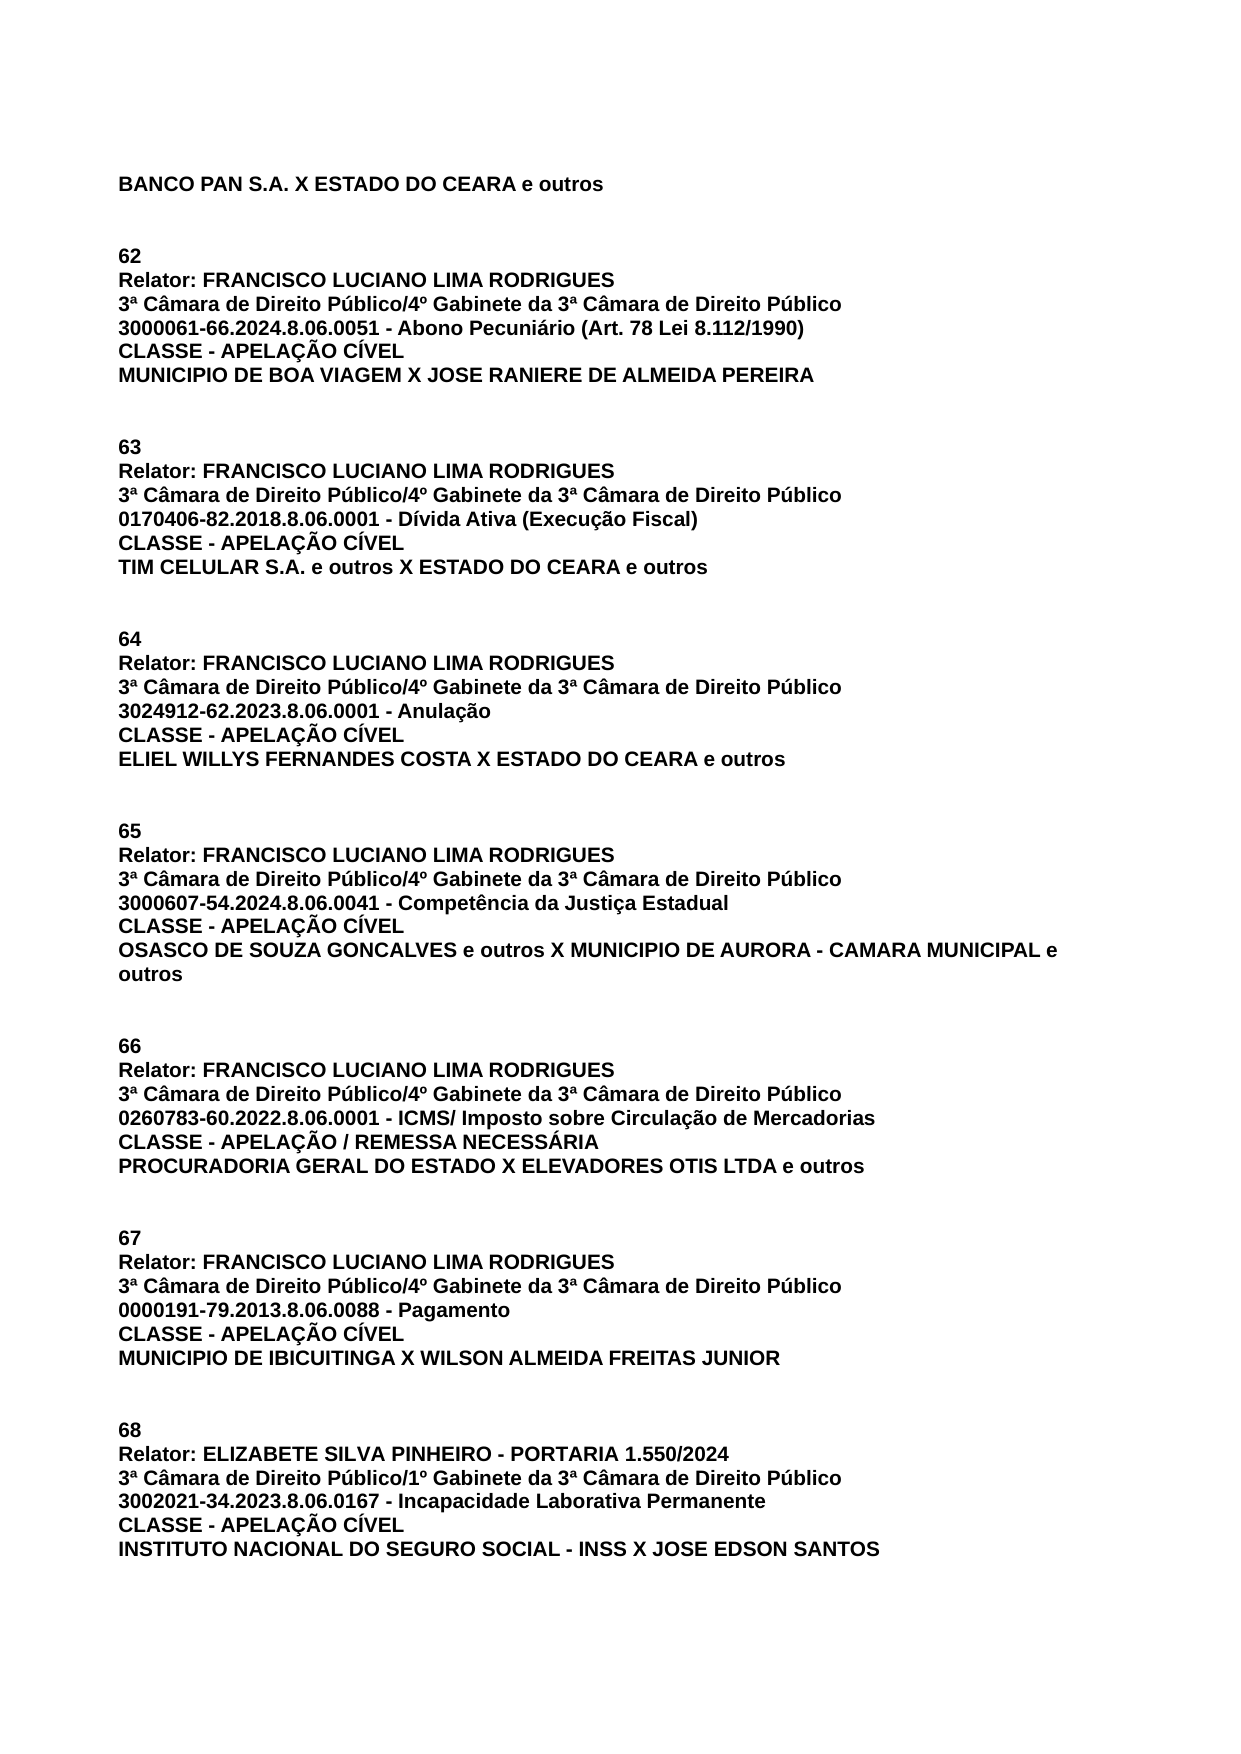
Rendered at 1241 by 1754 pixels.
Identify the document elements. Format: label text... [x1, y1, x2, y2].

text 3ª Câmara de Direito Público/4º Gabinete da 3ª Câmara de Direito Público [118, 483, 1122, 507]
text 67 [118, 1226, 1122, 1250]
text 63 [118, 435, 1122, 459]
text 3000061-66.2024.8.06.0051 - Abono Pecuniário (Art. 78 Lei 8.112/1990) [118, 315, 1122, 339]
text Relator: FRANCISCO LUCIANO LIMA RODRIGUES [118, 651, 1122, 675]
text Relator: FRANCISCO LUCIANO LIMA RODRIGUES [118, 459, 1122, 483]
text PROCURADORIA GERAL DO ESTADO X ELEVADORES OTIS LTDA e outros [118, 1154, 1122, 1178]
text 3ª Câmara de Direito Público/4º Gabinete da 3ª Câmara de Direito Público [118, 291, 1122, 315]
text CLASSE - APELAÇÃO CÍVEL [118, 531, 1122, 555]
text Relator: FRANCISCO LUCIANO LIMA RODRIGUES [118, 1250, 1122, 1274]
text INSTITUTO NACIONAL DO SEGURO SOCIAL - INSS X JOSE EDSON SANTOS [118, 1537, 1122, 1561]
text 3ª Câmara de Direito Público/4º Gabinete da 3ª Câmara de Direito Público [118, 1082, 1122, 1106]
text Relator: FRANCISCO LUCIANO LIMA RODRIGUES [118, 267, 1122, 291]
text MUNICIPIO DE IBICUITINGA X WILSON ALMEIDA FREITAS JUNIOR [118, 1346, 1122, 1369]
text CLASSE - APELAÇÃO CÍVEL [118, 339, 1122, 363]
text 0000191-79.2013.8.06.0088 - Pagamento [118, 1298, 1122, 1322]
text 62 [118, 243, 1122, 267]
text OSASCO DE SOUZA GONCALVES e outros X MUNICIPIO DE AURORA - CAMARA MUNICIPAL e outros [118, 938, 1122, 986]
text 66 [118, 1034, 1122, 1058]
text Relator: ELIZABETE SILVA PINHEIRO - PORTARIA 1.550/2024 [118, 1441, 1122, 1465]
text 0260783-60.2022.8.06.0001 - ICMS/ Imposto sobre Circulação de Mercadorias [118, 1106, 1122, 1130]
text CLASSE - APELAÇÃO CÍVEL [118, 723, 1122, 747]
text 65 [118, 818, 1122, 842]
text CLASSE - APELAÇÃO / REMESSA NECESSÁRIA [118, 1130, 1122, 1154]
text 68 [118, 1417, 1122, 1441]
text 3ª Câmara de Direito Público/4º Gabinete da 3ª Câmara de Direito Público [118, 675, 1122, 699]
text 3000607-54.2024.8.06.0041 - Competência da Justiça Estadual [118, 890, 1122, 914]
text 0170406-82.2018.8.06.0001 - Dívida Ativa (Execução Fiscal) [118, 507, 1122, 531]
text 3ª Câmara de Direito Público/4º Gabinete da 3ª Câmara de Direito Público [118, 866, 1122, 890]
text 3ª Câmara de Direito Público/1º Gabinete da 3ª Câmara de Direito Público [118, 1465, 1122, 1489]
text BANCO PAN S.A. X ESTADO DO CEARA e outros [118, 172, 1122, 196]
text CLASSE - APELAÇÃO CÍVEL [118, 1513, 1122, 1537]
text 3024912-62.2023.8.06.0001 - Anulação [118, 699, 1122, 723]
text TIM CELULAR S.A. e outros X ESTADO DO CEARA e outros [118, 555, 1122, 579]
text CLASSE - APELAÇÃO CÍVEL [118, 914, 1122, 938]
text 3002021-34.2023.8.06.0167 - Incapacidade Laborativa Permanente [118, 1489, 1122, 1513]
text 3ª Câmara de Direito Público/4º Gabinete da 3ª Câmara de Direito Público [118, 1274, 1122, 1298]
text Relator: FRANCISCO LUCIANO LIMA RODRIGUES [118, 1058, 1122, 1082]
text Relator: FRANCISCO LUCIANO LIMA RODRIGUES [118, 842, 1122, 866]
text MUNICIPIO DE BOA VIAGEM X JOSE RANIERE DE ALMEIDA PEREIRA [118, 363, 1122, 387]
text 64 [118, 627, 1122, 651]
text CLASSE - APELAÇÃO CÍVEL [118, 1322, 1122, 1346]
text ELIEL WILLYS FERNANDES COSTA X ESTADO DO CEARA e outros [118, 747, 1122, 771]
